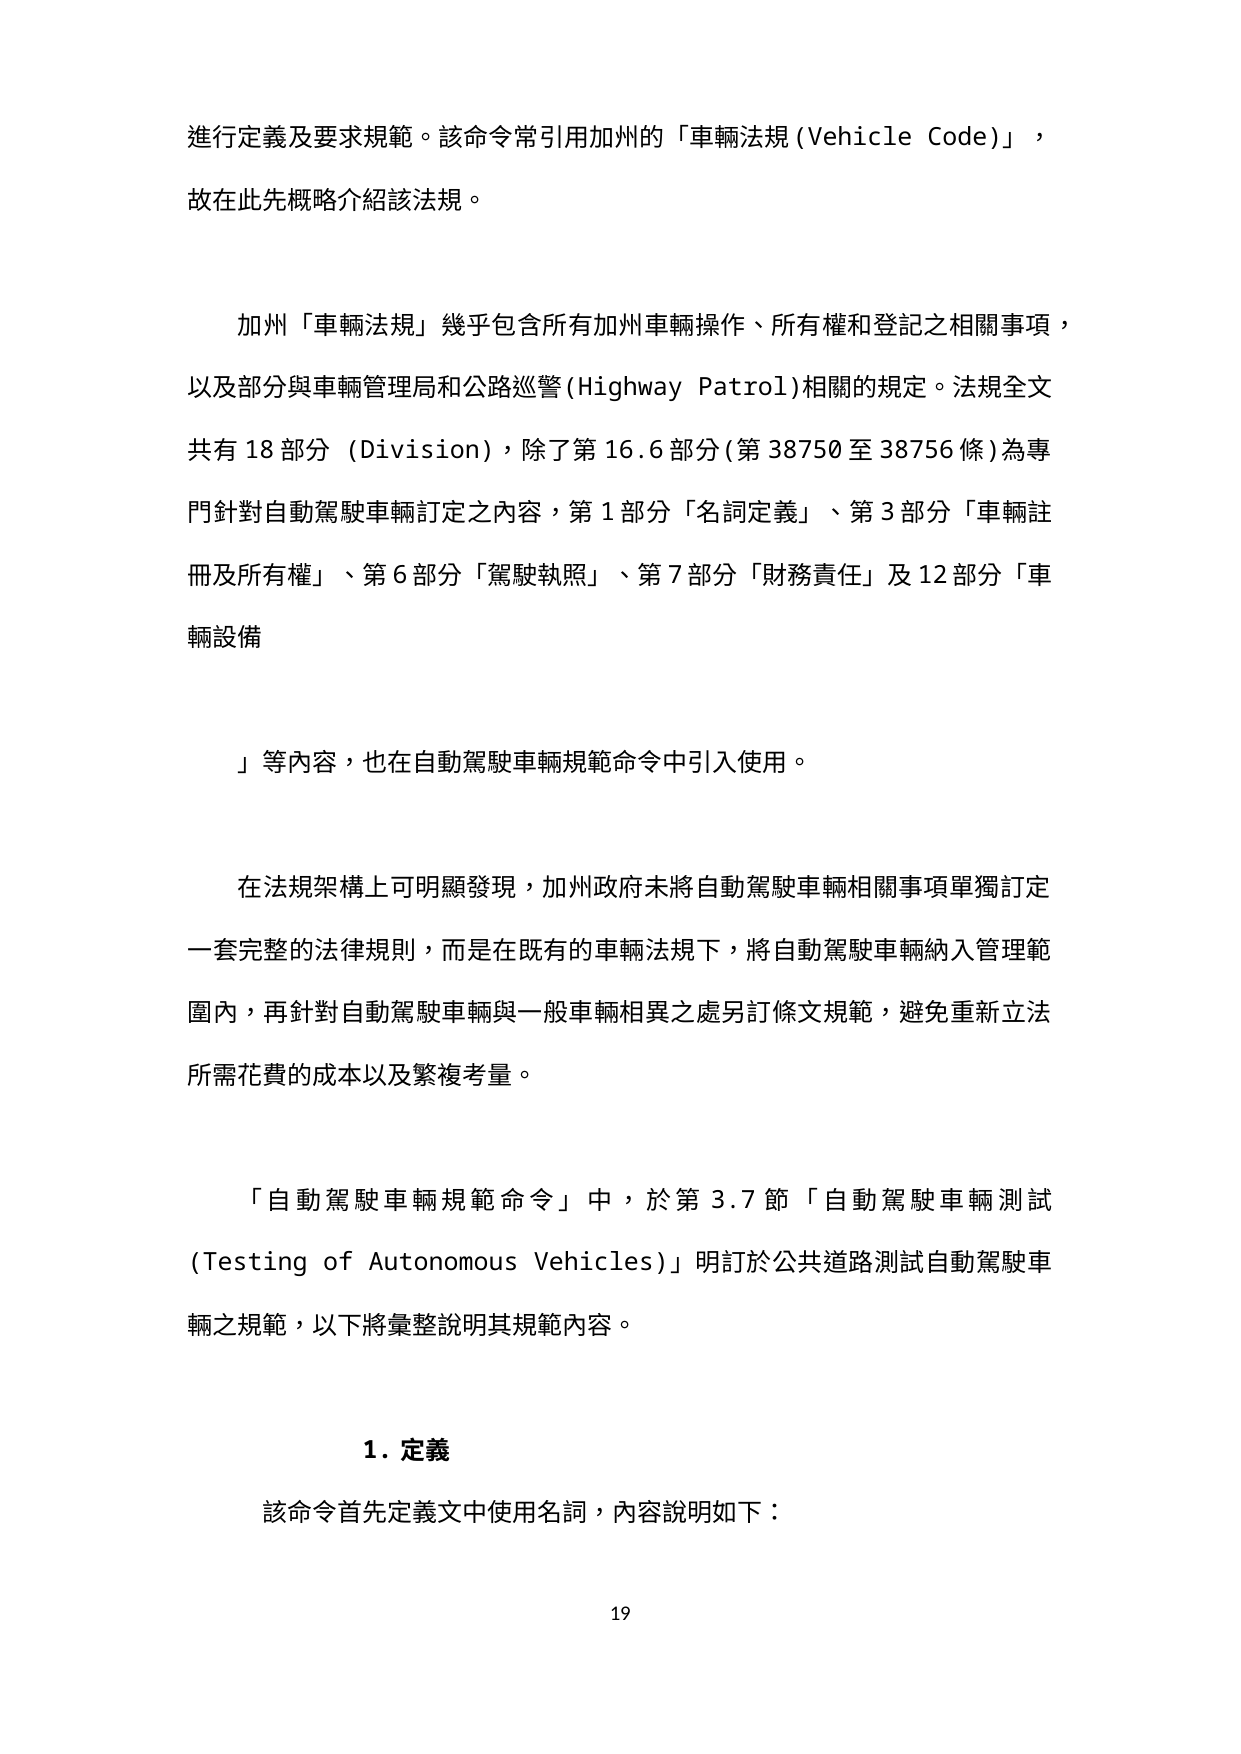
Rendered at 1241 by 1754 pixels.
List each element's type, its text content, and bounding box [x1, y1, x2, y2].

text 」等內容，也在自動駕駛車輛規範命令中引入使用。 [187, 719, 1053, 782]
text 進行定義及要求規範。該命令常引用加州的「車輛法規(Vehicle Code)」，故在此先概略介紹該法規。 [187, 94, 1053, 219]
text 加州「車輛法規」幾乎包含所有加州車輛操作、所有權和登記之相關事項，以及部分與車輛管理局和公路巡警(Highway Patrol)相關的規定。法規全文共有18部分 (Division)，除了第16.6部分(第38750至38756條)為專門針對自動駕駛車輛訂定之內容，第1部分「名詞定義」、第3部分「車輛註冊及所有權」、第6部分「駕駛執照」、第7部分「財務責任」及12部分「車輛設備 [187, 282, 1053, 657]
text 「自動駕駛車輛規範命令」中，於第3.7節「自動駕駛車輛測試(Testing of Autonomous Vehicles)」明訂於公共道路測試自動駕駛車輛之規範，以下將彙整說明其規範內容。 [187, 1157, 1053, 1344]
list 定義 [362, 1407, 1053, 1469]
text 該命令首先定義文中使用名詞，內容說明如下： [212, 1469, 1053, 1532]
text 在法規架構上可明顯發現，加州政府未將自動駕駛車輛相關事項單獨訂定一套完整的法律規則，而是在既有的車輛法規下，將自動駕駛車輛納入管理範圍內，再針對自動駕駛車輛與一般車輛相異之處另訂條文規範，避免重新立法所需花費的成本以及繁複考量。 [187, 844, 1053, 1094]
